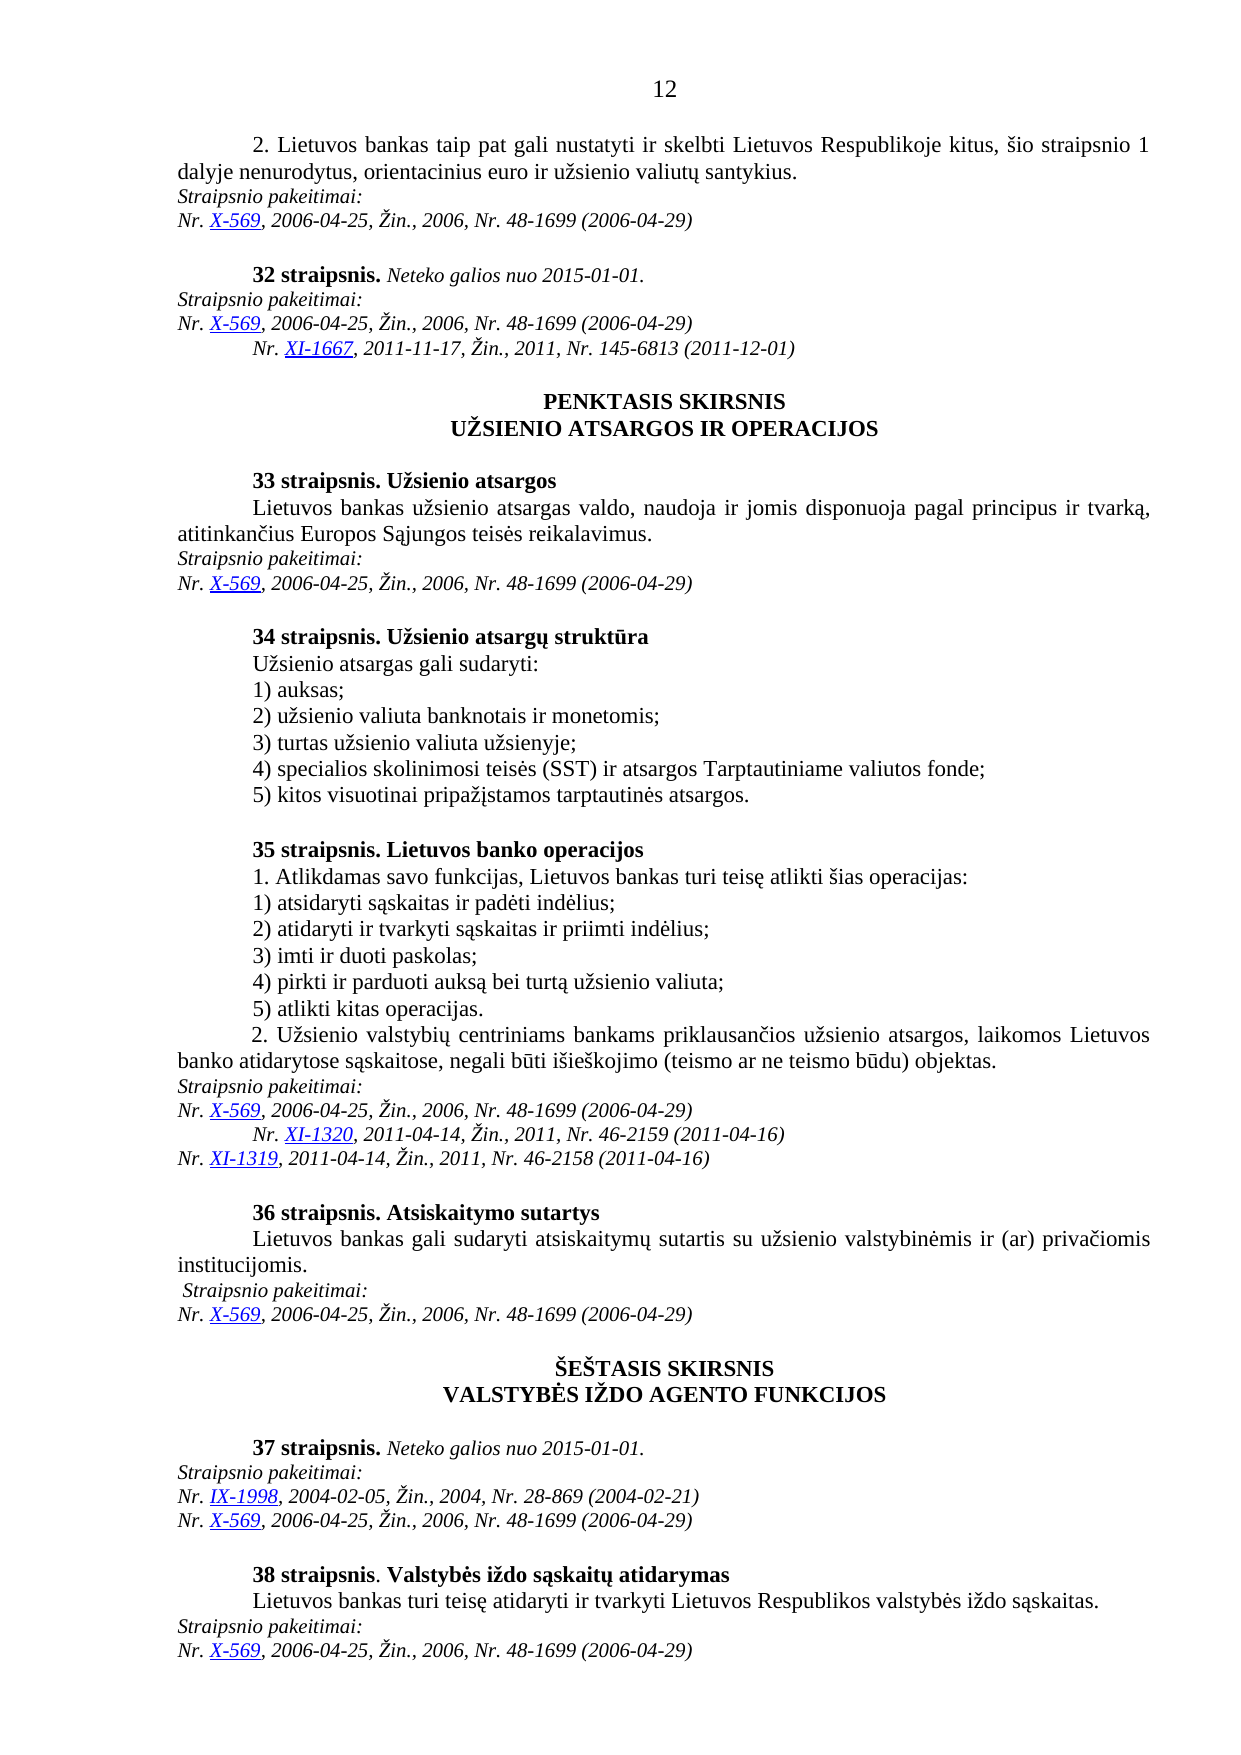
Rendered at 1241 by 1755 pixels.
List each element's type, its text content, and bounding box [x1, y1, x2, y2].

text Straipsnio pakeitimai: [177, 1614, 1152, 1638]
text VALSTYBĖS IŽDO AGENTO FUNKCIJOS [177, 1381, 1152, 1407]
text 3) turtas užsienio valiuta užsienyje; [177, 729, 1152, 755]
text Straipsnio pakeitimai: [177, 287, 1152, 311]
text Straipsnio pakeitimai: [177, 1278, 1152, 1302]
text Nr. X-569, 2006-04-25, Žin., 2006, Nr. 48-1699 (2006-04-29) [177, 1302, 1152, 1326]
text Straipsnio pakeitimai: [177, 546, 1152, 570]
text Straipsnio pakeitimai: [177, 184, 1152, 208]
text UŽSIENIO ATSARGOS IR OPERACIJOS [177, 414, 1152, 441]
text 4) specialios skolinimosi teisės (SST) ir atsargos Tarptautiniame valiutos fonde; [177, 755, 1152, 781]
text Nr. X-569, 2006-04-25, Žin., 2006, Nr. 48-1699 (2006-04-29) [177, 1098, 1152, 1122]
text 2) atidaryti ir tvarkyti sąskaitas ir priimti indėlius; [177, 916, 1152, 942]
text 1) auksas; [177, 676, 1152, 702]
text Nr. X-569, 2006-04-25, Žin., 2006, Nr. 48-1699 (2006-04-29) [177, 208, 1152, 232]
text 33 straipsnis. Užsienio atsargos [177, 467, 1152, 494]
text 38 straipsnis. Valstybės iždo sąskaitų atidarymas [177, 1561, 1152, 1587]
text 2) užsienio valiuta banknotais ir monetomis; [177, 702, 1152, 729]
text 5) atlikti kitas operacijas. [177, 994, 1152, 1021]
text 36 straipsnis. Atsiskaitymo sutartys [177, 1199, 1152, 1225]
text Straipsnio pakeitimai: [177, 1074, 1152, 1098]
text Nr. IX-1998, 2004-02-05, Žin., 2004, Nr. 28-869 (2004-02-21) [177, 1484, 1152, 1508]
text 35 straipsnis. Lietuvos banko operacijos [177, 836, 1152, 863]
text Užsienio atsargas gali sudaryti: [177, 649, 1152, 676]
text Lietuvos bankas užsienio atsargas valdo, naudoja ir jomis disponuoja pagal principus ir tvarką, atitinkančius Europos Sąjungos teisės reikalavimus. [177, 494, 1152, 546]
text 2. Lietuvos bankas taip pat gali nustatyti ir skelbti Lietuvos Respublikoje kitus, šio straipsnio 1 dalyje nenurodytus, orientacinius euro ir užsienio valiutų santykius. [177, 131, 1152, 184]
text Nr. X-569, 2006-04-25, Žin., 2006, Nr. 48-1699 (2006-04-29) [177, 1508, 1152, 1532]
text Nr. XI-1320, 2011-04-14, Žin., 2011, Nr. 46-2159 (2011-04-16) [252, 1122, 1152, 1146]
text 34 straipsnis. Užsienio atsargų struktūra [177, 623, 1152, 649]
text 4) pirkti ir parduoti auksą bei turtą užsienio valiuta; [177, 968, 1152, 994]
text 3) imti ir duoti paskolas; [177, 942, 1152, 968]
text 32 straipsnis. Neteko galios nuo 2015-01-01. [177, 261, 1152, 287]
text Nr. XI-1667, 2011-11-17, Žin., 2011, Nr. 145-6813 (2011-12-01) [177, 335, 1152, 359]
text Lietuvos bankas turi teisę atidaryti ir tvarkyti Lietuvos Respublikos valstybės iždo sąskaitas. [177, 1587, 1152, 1614]
text Nr. X-569, 2006-04-25, Žin., 2006, Nr. 48-1699 (2006-04-29) [177, 311, 1152, 335]
text 1) atsidaryti sąskaitas ir padėti indėlius; [177, 889, 1152, 916]
text Straipsnio pakeitimai: [177, 1460, 1152, 1484]
text PENKTASIS SKIRSNIS [177, 388, 1152, 414]
text 5) kitos visuotinai pripažįstamos tarptautinės atsargos. [177, 781, 1152, 808]
text ŠEŠTASIS SKIRSNIS [177, 1354, 1152, 1381]
text Nr. XI-1319, 2011-04-14, Žin., 2011, Nr. 46-2158 (2011-04-16) [177, 1146, 1152, 1170]
text 2. Užsienio valstybių centriniams bankams priklausančios užsienio atsargos, laikomos Lietuvos banko atidarytose sąskaitose, negali būti išieškojimo (teismo ar ne teismo būdu) objektas. [177, 1021, 1152, 1074]
text Nr. X-569, 2006-04-25, Žin., 2006, Nr. 48-1699 (2006-04-29) [177, 1638, 1152, 1662]
text Nr. X-569, 2006-04-25, Žin., 2006, Nr. 48-1699 (2006-04-29) [177, 570, 1152, 594]
text 1. Atlikdamas savo funkcijas, Lietuvos bankas turi teisę atlikti šias operacijas: [177, 863, 1152, 889]
text Lietuvos bankas gali sudaryti atsiskaitymų sutartis su užsienio valstybinėmis ir (ar) privačiomis institucijomis. [177, 1225, 1152, 1278]
text 37 straipsnis. Neteko galios nuo 2015-01-01. [177, 1434, 1152, 1460]
